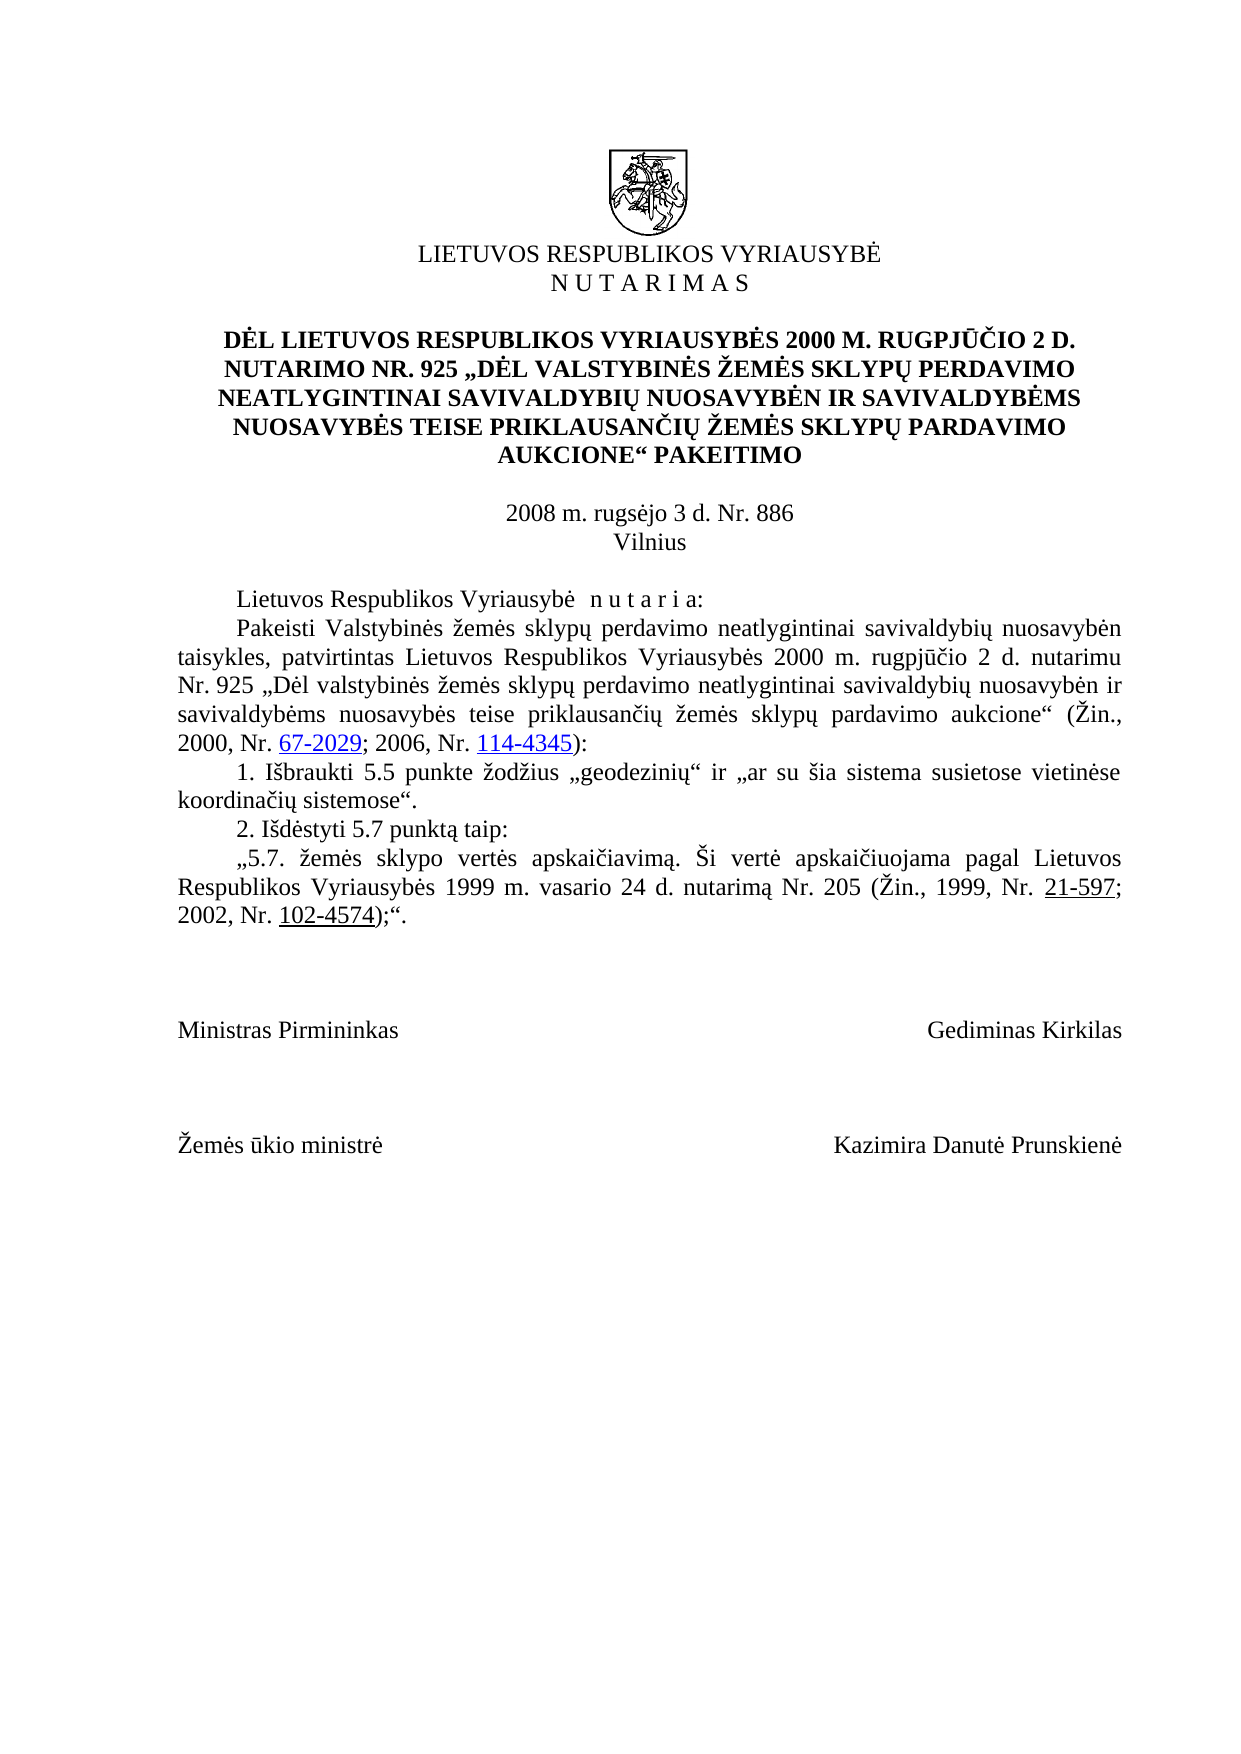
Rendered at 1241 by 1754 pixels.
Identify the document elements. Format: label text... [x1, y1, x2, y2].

text Vilnius [177, 527, 1122, 555]
text „5.7. žemės sklypo vertės apskaičiavimą. Ši vertė apskaičiuojama pagal Lietuvos Respublikos Vyriausybės 1999 m. vasario 24 d. nutarimą Nr. 205 (Žin., 1999, Nr. 21-597; 2002, Nr. 102-4574);“. [177, 843, 1122, 929]
text NUTARIMAS [177, 268, 1122, 297]
text Ministras Pirmininkas Gediminas Kirkilas [177, 1015, 1122, 1044]
text DĖL LIETUVOS RESPUBLIKOS VYRIAUSYBĖS 2000 M. RUGPJŪČIO 2 D. NUTARIMO NR. 925 „DĖL VALSTYBINĖS ŽEMĖS SKLYPŲ PERDAVIMO NEATLYGINTINAI SAVIVALDYBIŲ NUOSAVYBĖN IR SAVIVALDYBĖMS NUOSAVYBĖS TEISE PRIKLAUSANČIŲ ŽEMĖS SKLYPŲ PARDAVIMO AUKCIONE“ PAKEITIMO [177, 325, 1122, 469]
text 2008 m. rugsėjo 3 d. Nr. 886 [177, 498, 1122, 527]
text 1. Išbraukti 5.5 punkte žodžius „geodezinių“ ir „ar su šia sistema susietose vietinėse koordinačių sistemose“. [177, 757, 1122, 814]
text Lietuvos Respublikos Vyriausybė nutaria: [177, 584, 1122, 613]
text 2. Išdėstyti 5.7 punktą taip: [177, 814, 1122, 843]
text Žemės ūkio ministrė Kazimira Danutė Prunskienė [177, 1130, 1122, 1159]
text Pakeisti Valstybinės žemės sklypų perdavimo neatlygintinai savivaldybių nuosavybėn taisykles, patvirtintas Lietuvos Respublikos Vyriausybės 2000 m. rugpjūčio 2 d. nutarimu Nr. 925 „Dėl valstybinės žemės sklypų perdavimo neatlygintinai savivaldybių nuosavybėn ir savivaldybėms nuosavybės teise priklausančių žemės sklypų pardavimo aukcione“ (Žin., 2000, Nr. 67-2029; 2006, Nr. 114-4345): [177, 613, 1122, 757]
text Lietuvos Respublikos Vyriausybė [177, 239, 1122, 268]
